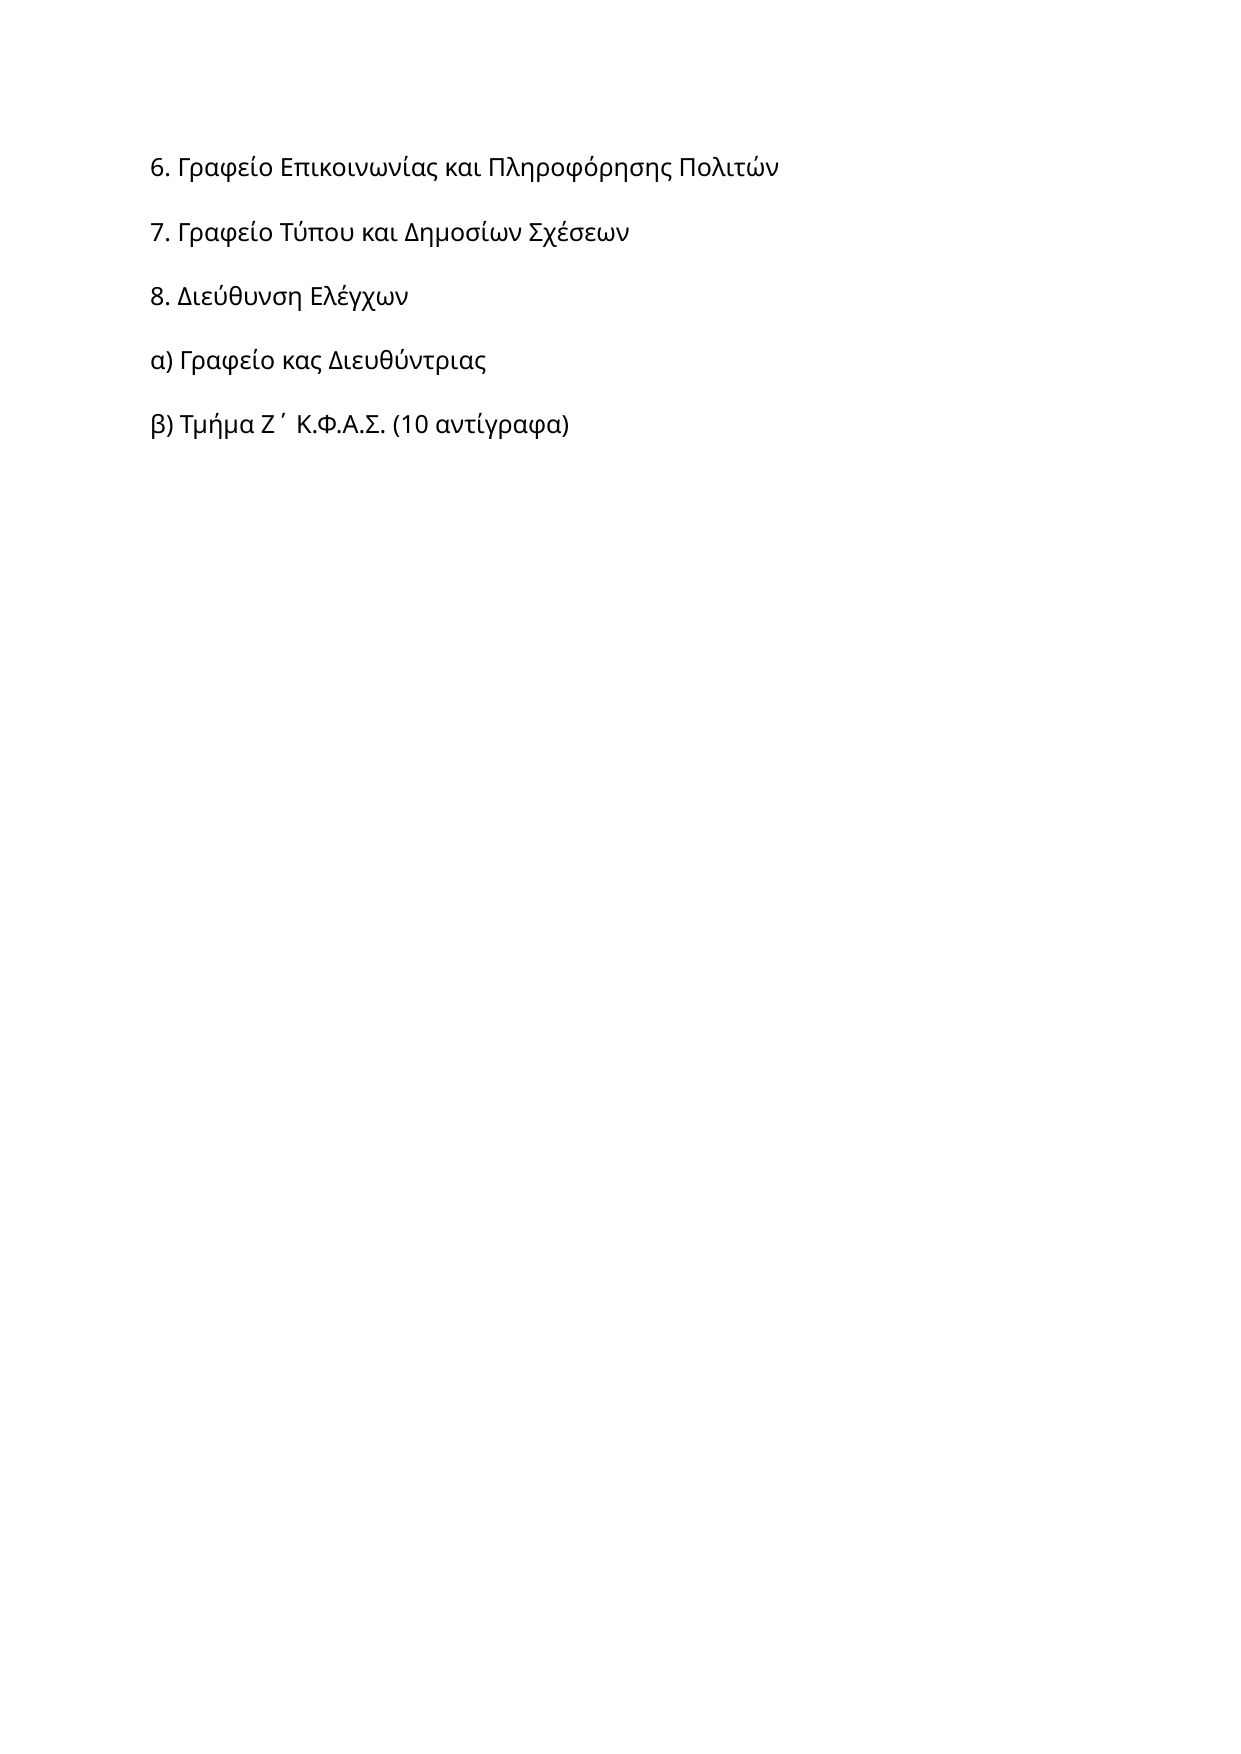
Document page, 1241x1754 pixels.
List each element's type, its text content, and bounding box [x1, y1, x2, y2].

text α) Γραφείο κας Διευθύντριας [150, 342, 1090, 377]
text 8. Διεύθυνση Ελέγχων [150, 278, 1090, 312]
text β) Τμήμα Ζ΄ Κ.Φ.Α.Σ. (10 αντίγραφα) [150, 407, 1090, 441]
text 7. Γραφείο Τύπου και Δημοσίων Σχέσεων [150, 214, 1090, 248]
text 6. Γραφείο Επικοινωνίας και Πληροφόρησης Πολιτών [150, 150, 1090, 184]
